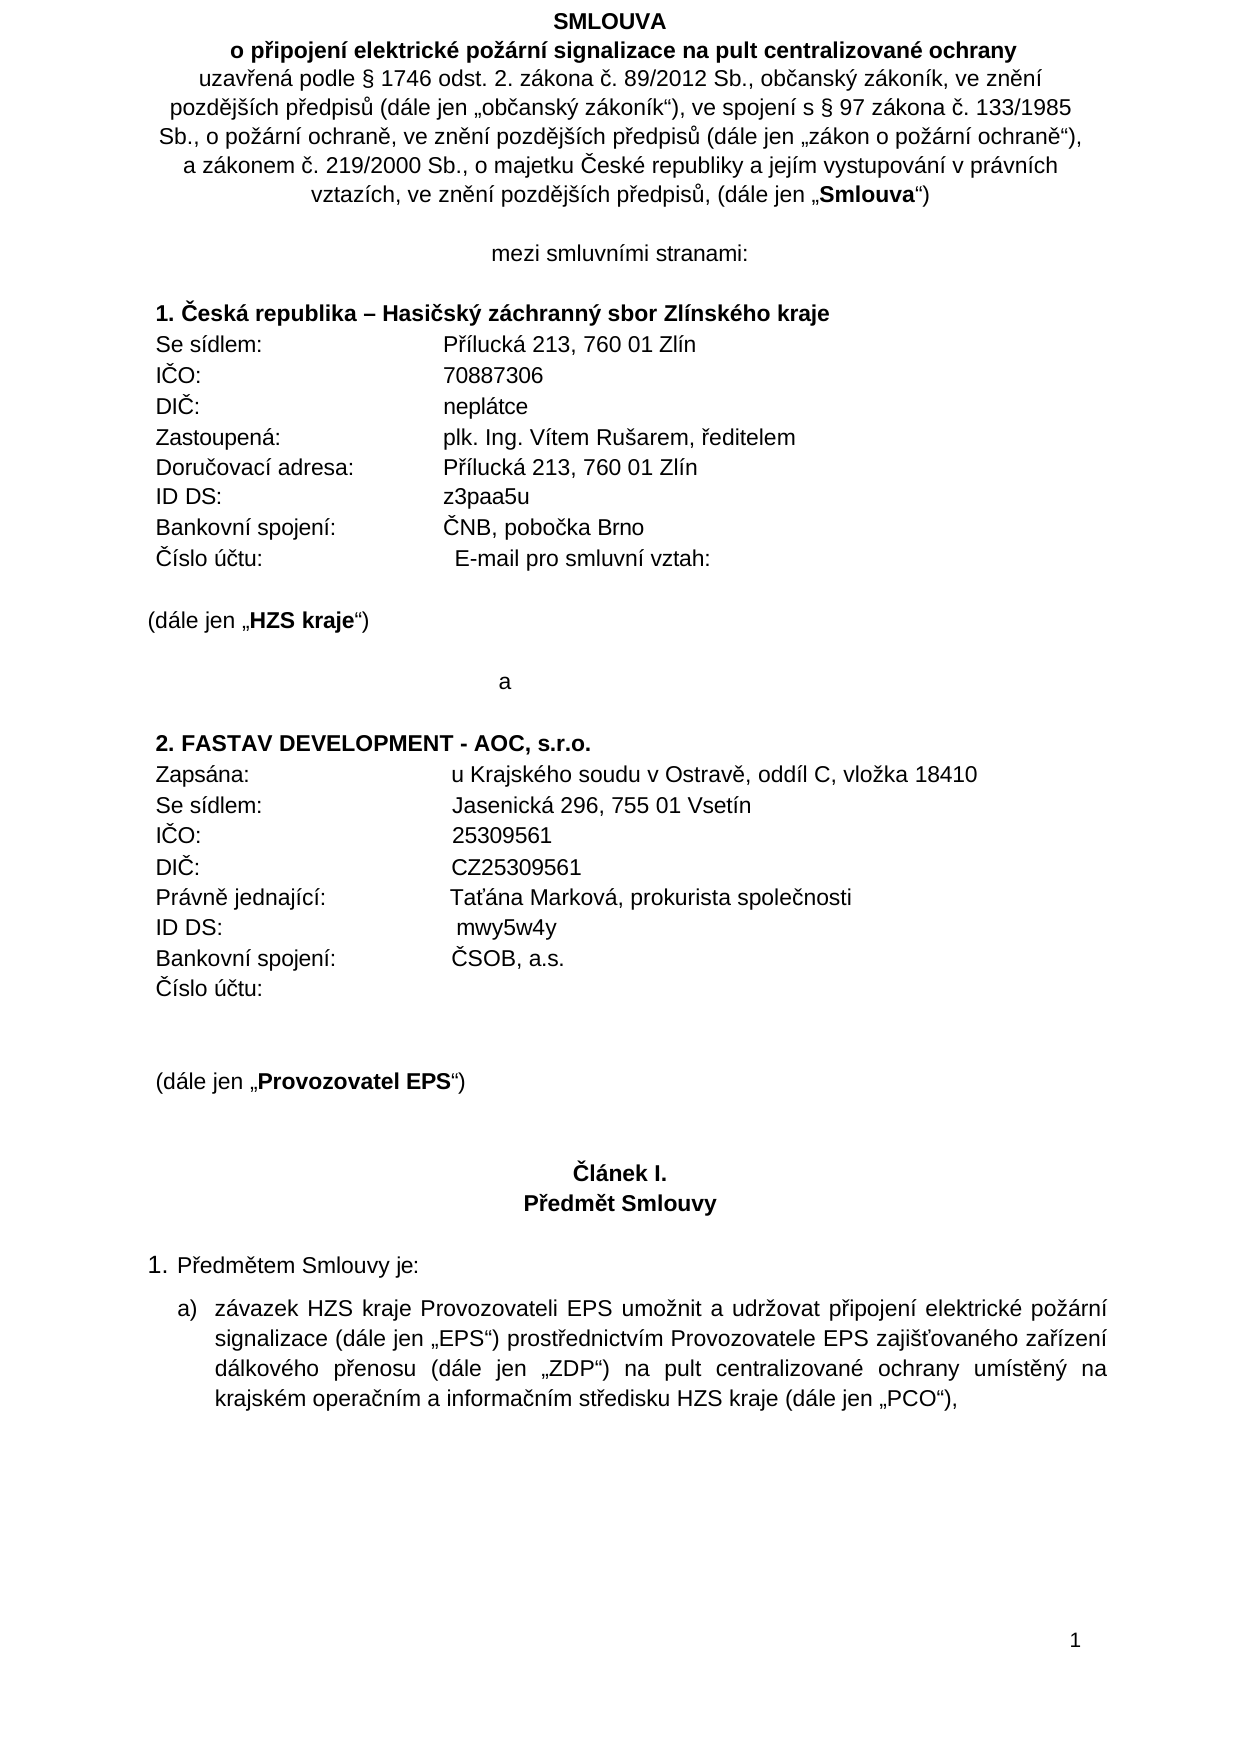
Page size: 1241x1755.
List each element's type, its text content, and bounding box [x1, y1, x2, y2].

text E-mail pro smluvní vztah: [454, 545, 1108, 571]
text a [118, 668, 892, 695]
text mezi smluvními stranami: [139, 239, 1101, 266]
subtitle SMLOUVA [118, 8, 1101, 35]
list Předmětem Smlouvy je: [147, 1250, 1108, 1279]
text IČO: 25309561 [155, 822, 1108, 849]
text DIČ: CZ25309561 [155, 853, 1108, 880]
text Se sídlem: Jasenická 296, 755 01 Vsetín [155, 792, 1108, 818]
text ID DS: z3paa5u [155, 484, 1108, 510]
text (dále jen „HZS kraje“) [147, 607, 1108, 633]
text Bankovní spojení: ČNB, pobočka Brno [155, 514, 1108, 541]
list závazek HZS kraje Provozovateli EPS umožnit a udržovat připojení elektrické požární signalizace (dále jen „EPS“) prostřednictvím Provozovatele EPS zajišťovaného zařízení dálkového přenosu (dále jen „ZDP“) na pult centralizované ochrany umístěný na krajském operačním a informačním středisku HZS kraje (dále jen „PCO“), [177, 1295, 1108, 1412]
text Číslo účtu: [155, 975, 1108, 1002]
subtitle Článek I. Předmět Smlouvy [523, 1159, 750, 1216]
text Bankovní spojení: ČSOB, a.s. [155, 945, 1108, 971]
text DIČ: neplátce [155, 393, 1108, 419]
text Se sídlem: Přílucká 213, 760 01 Zlín [155, 331, 1108, 357]
list Česká republika – Hasičský záchranný sbor Zlínského kraje [155, 300, 1108, 326]
list FASTAV DEVELOPMENT - AOC, s.r.o. [155, 730, 1108, 756]
subtitle o připojení elektrické požární signalizace na pult centralizované ochrany [139, 37, 1108, 63]
text Právně jednající: Taťána Marková, prokurista společnosti ID DS: mwy5w4y [155, 884, 852, 941]
text (dále jen „Provozovatel EPS“) [155, 1068, 1108, 1094]
text uzavřená podle § 1746 odst. 2. zákona č. 89/2012 Sb., občanský zákoník, ve znění pozdějších předpisů (dále jen „občanský zákoník“), ve spojení s § 97 zákona č. 133/1985 Sb., o požární ochraně, ve znění pozdějších předpisů (dále jen „zákon o požární ochraně“), a zákonem č. 219/2000 Sb., o majetku České republiky a jejím vystupování v právních vztazích, ve znění pozdějších předpisů, (dále jen „Smlouva“) [149, 65, 1092, 207]
text Zapsána: u Krajského soudu v Ostravě, oddíl C, vložka 18410 [155, 761, 1108, 787]
text Zastoupená: plk. Ing. Vítem Rušarem, ředitelem Doručovací adresa: Přílucká 213, 760 01 Zlín [155, 423, 797, 480]
text IČO: 70887306 [155, 362, 1108, 388]
text Číslo účtu: [155, 545, 413, 571]
